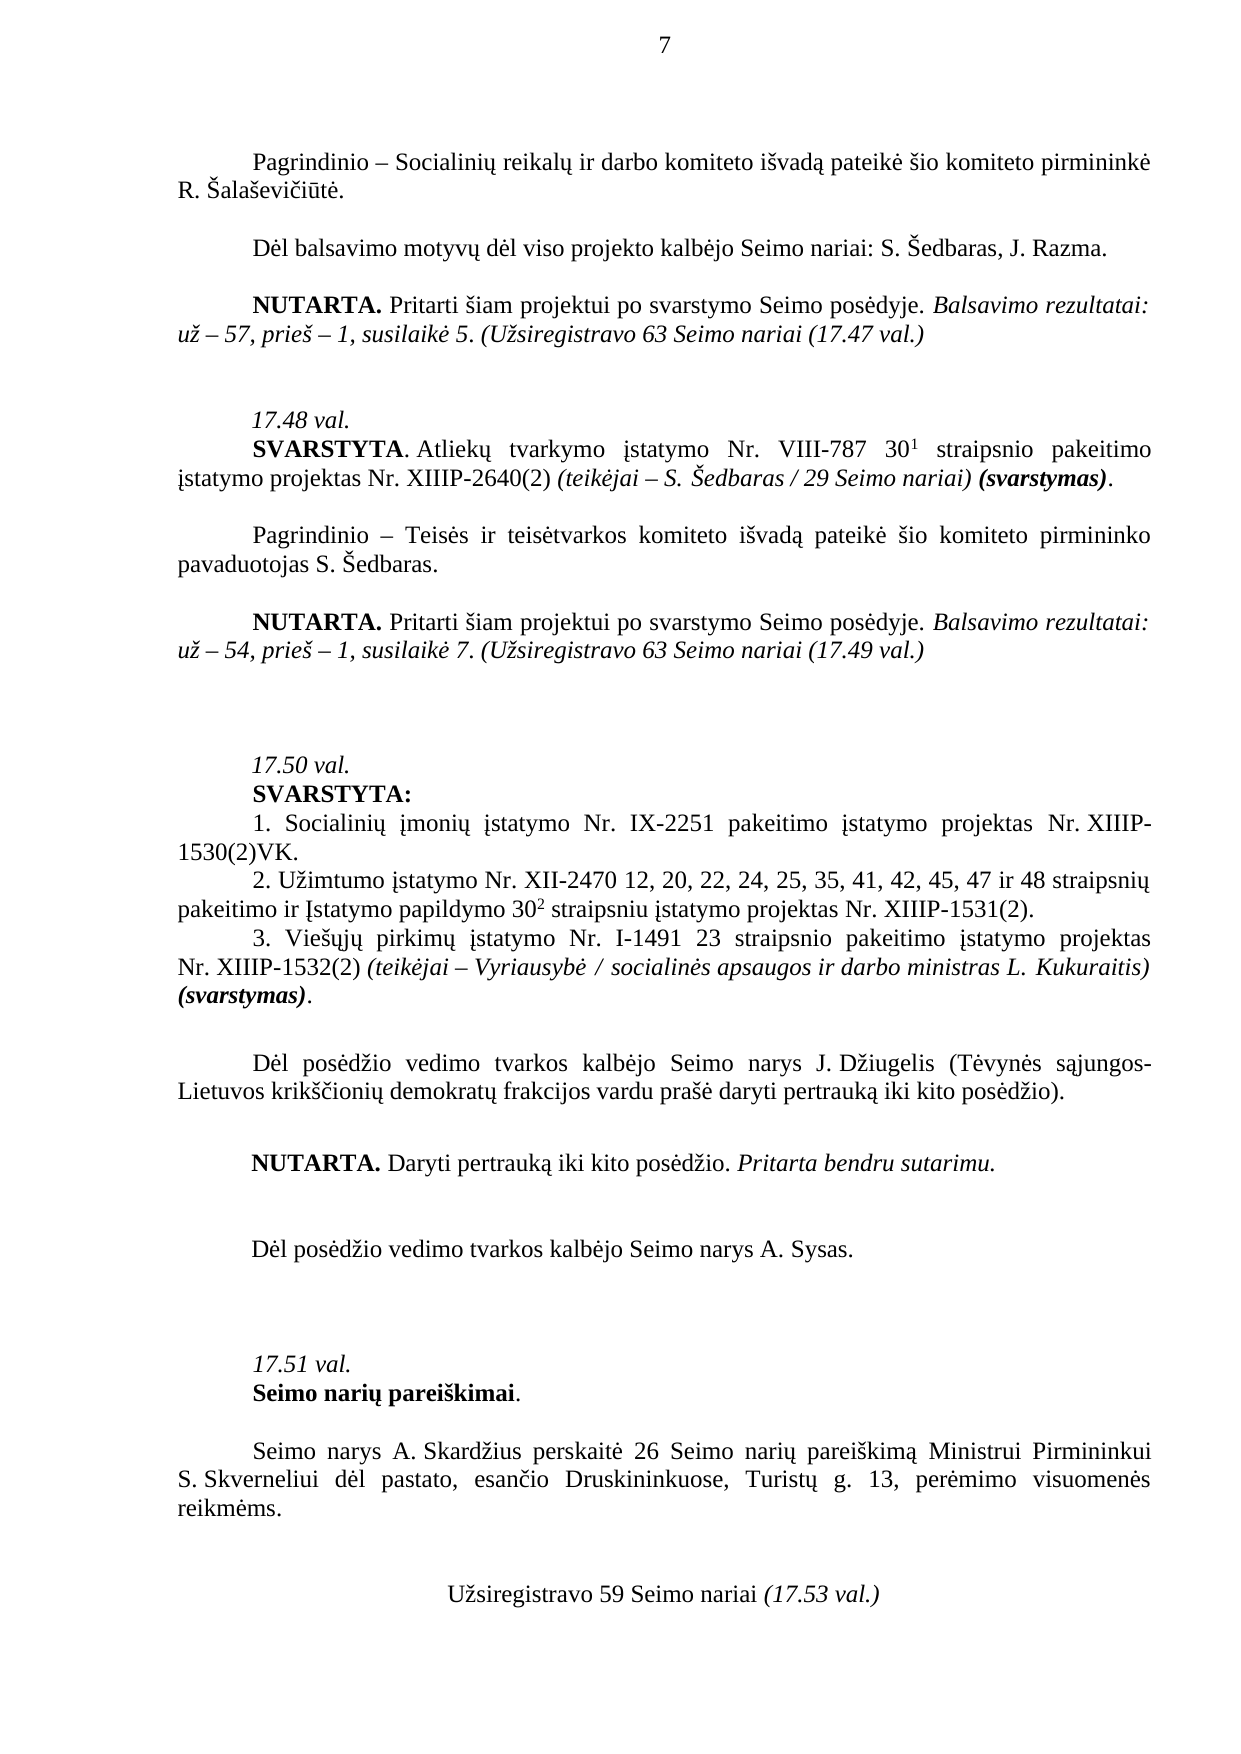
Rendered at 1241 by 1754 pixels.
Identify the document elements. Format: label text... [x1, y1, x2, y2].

text NUTARTA. Pritarti šiam projektui po svarstymo Seimo posėdyje. Balsavimo rezultatai: už – 57, prieš – 1, susilaikė 5. (Užsiregistravo 63 Seimo nariai (17.47 val.) [177, 291, 1152, 348]
text Seimo narys A. Skardžius perskaitė 26 Seimo narių pareiškimą Ministrui Pirmininkui S. Skverneliui dėl pastato, esančio Druskininkuose, Turistų g. 13, perėmimo visuomenės reikmėms. [177, 1436, 1152, 1522]
text NUTARTA. Daryti pertrauką iki kito posėdžio. Pritarta bendru sutarimu. [177, 1148, 1152, 1177]
text SVARSTYTA. Atliekų tvarkymo įstatymo Nr. VIII-787 301 straipsnio pakeitimo įstatymo projektas Nr. XIIIP-2640(2) (teikėjai – S. Šedbaras / 29 Seimo nariai) (svarstymas). [177, 434, 1152, 492]
text 1. Socialinių įmonių įstatymo Nr. IX-2251 pakeitimo įstatymo projektas Nr. XIIIP-1530(2)VK. [177, 808, 1152, 866]
text 17.51 val. [177, 1349, 1152, 1378]
text 17.50 val. [177, 751, 1152, 779]
text 2. Užimtumo įstatymo Nr. XII-2470 12, 20, 22, 24, 25, 35, 41, 42, 45, 47 ir 48 straipsnių pakeitimo ir Įstatymo papildymo 302 straipsniu įstatymo projektas Nr. XIIIP-1531(2). [177, 866, 1152, 923]
text SVARSTYTA: [177, 779, 1152, 808]
text Dėl posėdžio vedimo tvarkos kalbėjo Seimo narys J. Džiugelis (Tėvynės sąjungos-Lietuvos krikščionių demokratų frakcijos vardu prašė daryti pertrauką iki kito posėdžio). [177, 1048, 1152, 1105]
text Dėl posėdžio vedimo tvarkos kalbėjo Seimo narys A. Sysas. [177, 1234, 1152, 1263]
text NUTARTA. Pritarti šiam projektui po svarstymo Seimo posėdyje. Balsavimo rezultatai: už – 54, prieš – 1, susilaikė 7. (Užsiregistravo 63 Seimo nariai (17.49 val.) [177, 607, 1152, 664]
text Užsiregistravo 59 Seimo nariai (17.53 val.) [177, 1579, 1152, 1608]
text Seimo narių pareiškimai. [177, 1378, 1152, 1407]
text 3. Viešųjų pirkimų įstatymo Nr. I-1491 23 straipsnio pakeitimo įstatymo projektas Nr. XIIIP-1532(2) (teikėjai – Vyriausybė / socialinės apsaugos ir darbo ministras L. Kukuraitis) (svarstymas). [177, 923, 1152, 1009]
text Dėl balsavimo motyvų dėl viso projekto kalbėjo Seimo nariai: S. Šedbaras, J. Razma. [177, 233, 1152, 262]
text Pagrindinio – Socialinių reikalų ir darbo komiteto išvadą pateikė šio komiteto pirmininkė R. Šalaševičiūtė. [177, 147, 1152, 204]
text Pagrindinio – Teisės ir teisėtvarkos komiteto išvadą pateikė šio komiteto pirmininko pavaduotojas S. Šedbaras. [177, 521, 1152, 578]
text 17.48 val. [177, 406, 1152, 434]
